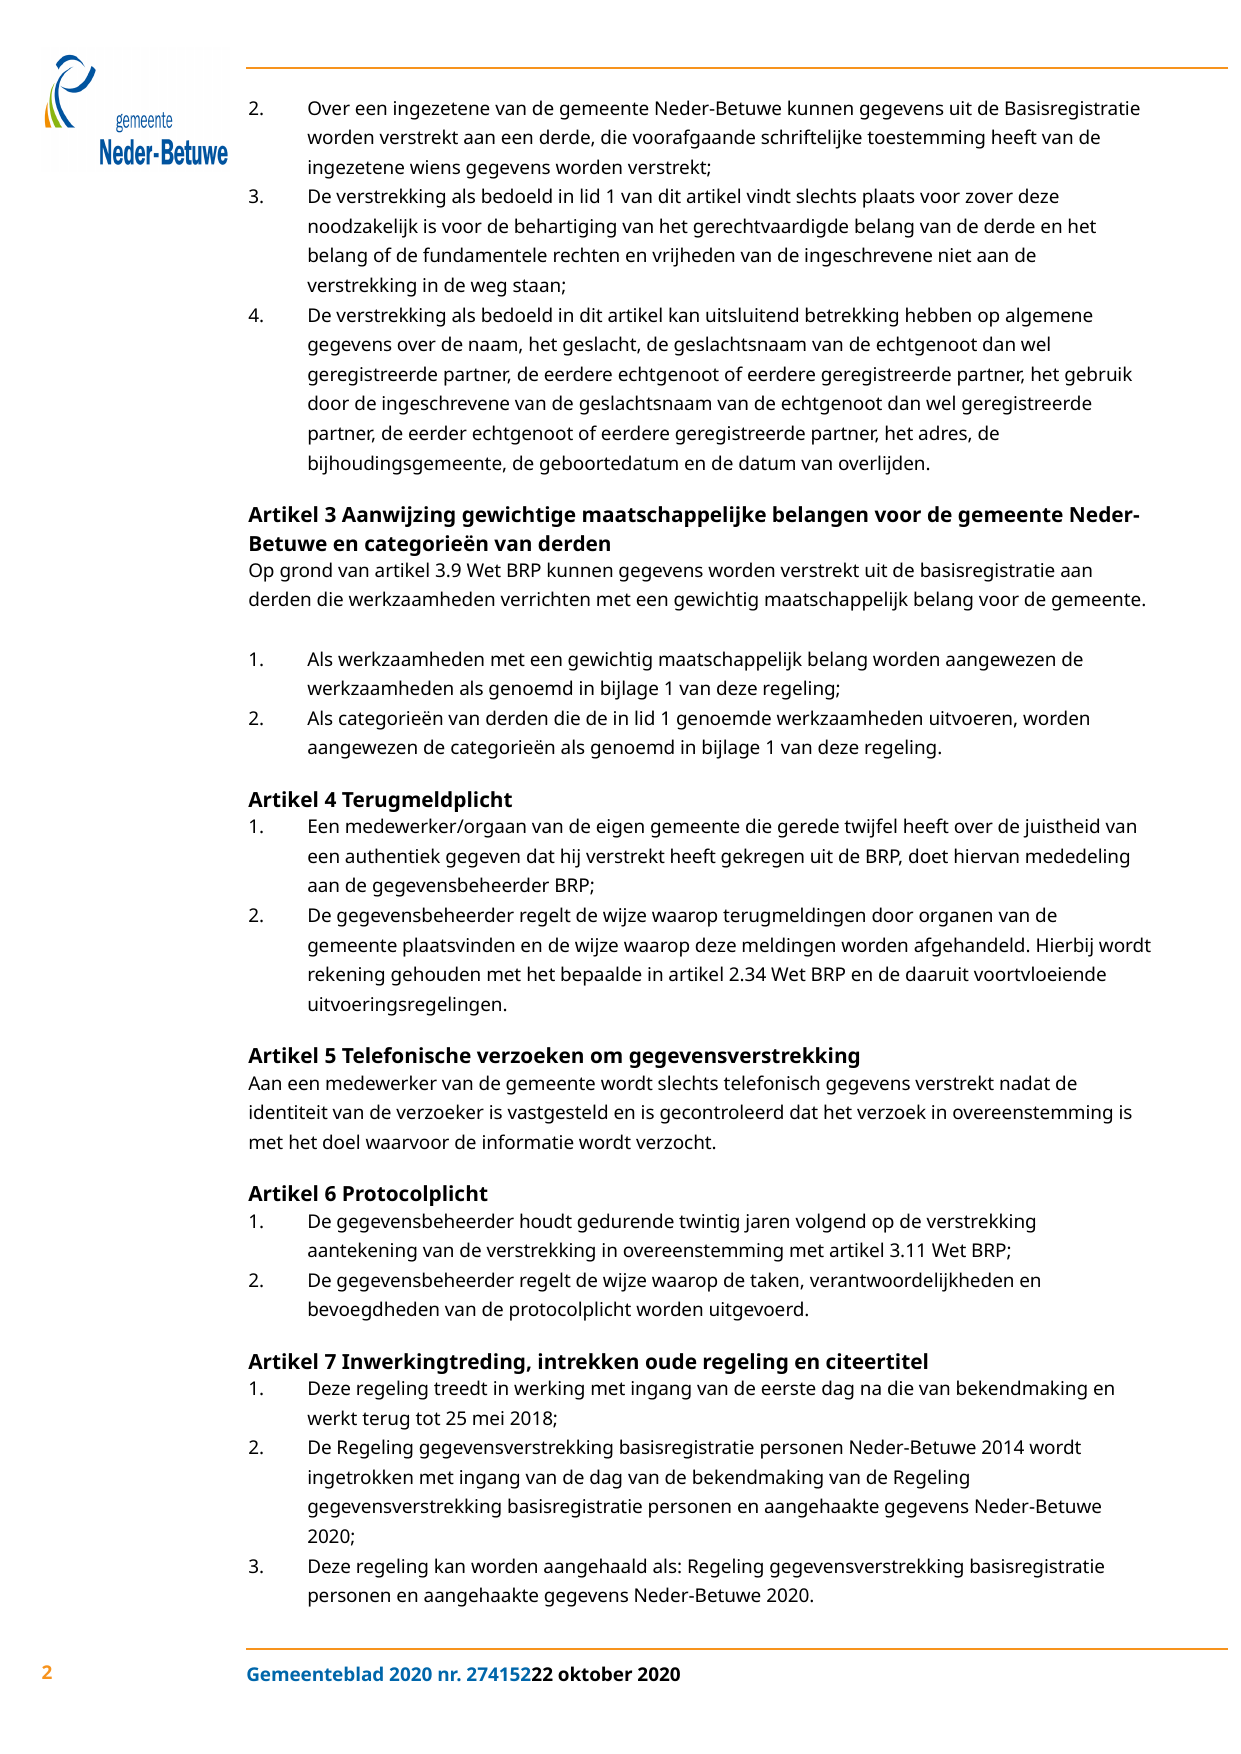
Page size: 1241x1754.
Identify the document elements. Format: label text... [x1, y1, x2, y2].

list Over een ingezetene van de gemeente Neder-Betuwe kunnen gegevens uit de Basisregistratie worden verstrekt aan een derde, die voorafgaande schriftelijke toestemming heeft van de ingezetene wiens gegevens worden verstrekt; [248, 95, 1152, 180]
text Artikel 4 Terugmeldplicht [248, 785, 1152, 813]
list De verstrekking als bedoeld in dit artikel kan uitsluitend betrekking hebben op algemene gegevens over de naam, het geslacht, de geslachtsnaam van de echtgenoot dan wel geregistreerde partner, de eerdere echtgenoot of eerdere geregistreerde partner, het gebruik door de ingeschrevene van de geslachtsnaam van de echtgenoot dan wel geregistreerde partner, de eerder echtgenoot of eerdere geregistreerde partner, het adres, de bijhoudingsgemeente, de geboortedatum en de datum van overlijden. [248, 302, 1152, 476]
picture [41, 47, 231, 172]
list De gegevensbeheerder regelt de wijze waarop terugmeldingen door organen van de gemeente plaatsvinden en de wijze waarop deze meldingen worden afgehandeld. Hierbij wordt rekening gehouden met het bepaalde in artikel 2.34 Wet BRP en de daaruit voortvloeiende uitvoeringsregelingen. [248, 902, 1152, 1017]
list Als werkzaamheden met een gewichtig maatschappelijk belang worden aangewezen de werkzaamheden als genoemd in bijlage 1 van deze regeling; [248, 646, 1152, 701]
list Deze regeling treedt in werking met ingang van de eerste dag na die van bekendmaking en werkt terug tot 25 mei 2018; [248, 1375, 1152, 1431]
text Artikel 6 Protocolplicht [248, 1179, 1152, 1208]
list Een medewerker/orgaan van de eigen gemeente die gerede twijfel heeft over de juistheid van een authentiek gegeven dat hij verstrekt heeft gekregen uit de BRP, doet hiervan mededeling aan de gegevensbeheerder BRP; [248, 813, 1152, 898]
text Artikel 3 Aanwijzing gewichtige maatschappelijke belangen voor de gemeente Neder-Betuwe en categorieën van derden [248, 500, 1152, 557]
list De verstrekking als bedoeld in lid 1 van dit artikel vindt slechts plaats voor zover deze noodzakelijk is voor de behartiging van het gerechtvaardigde belang van de derde en het belang of de fundamentele rechten en vrijheden van de ingeschrevene niet aan de verstrekking in de weg staan; [248, 183, 1152, 298]
list De gegevensbeheerder houdt gedurende twintig jaren volgend op de verstrekking aantekening van de verstrekking in overeenstemming met artikel 3.11 Wet BRP; [248, 1208, 1152, 1263]
list Deze regeling kan worden aangehaald als: Regeling gegevensverstrekking basisregistratie personen en aangehaakte gegevens Neder-Betuwe 2020. [248, 1553, 1152, 1608]
text Op grond van artikel 3.9 Wet BRP kunnen gegevens worden verstrekt uit de basisregistratie aan derden die werkzaamheden verrichten met een gewichtig maatschappelijk belang voor de gemeente. [248, 557, 1152, 612]
list De gegevensbeheerder regelt de wijze waarop de taken, verantwoordelijkheden en bevoegdheden van de protocolplicht worden uitgevoerd. [248, 1267, 1152, 1322]
text Artikel 7 Inwerkingtreding, intrekken oude regeling en citeertitel [248, 1347, 1152, 1375]
list De Regeling gegevensverstrekking basisregistratie personen Neder-Betuwe 2014 wordt ingetrokken met ingang van de dag van de bekendmaking van de Regeling gegevensverstrekking basisregistratie personen en aangehaakte gegevens Neder-Betuwe 2020; [248, 1434, 1152, 1549]
text Artikel 5 Telefonische verzoeken om gegevensverstrekking [248, 1041, 1152, 1070]
list Als categorieën van derden die de in lid 1 genoemde werkzaamheden uitvoeren, worden aangewezen de categorieën als genoemd in bijlage 1 van deze regeling. [248, 705, 1152, 760]
text Aan een medewerker van de gemeente wordt slechts telefonisch gegevens verstrekt nadat de identiteit van de verzoeker is vastgesteld en is gecontroleerd dat het verzoek in overeenstemming is met het doel waarvoor de informatie wordt verzocht. [248, 1070, 1152, 1155]
